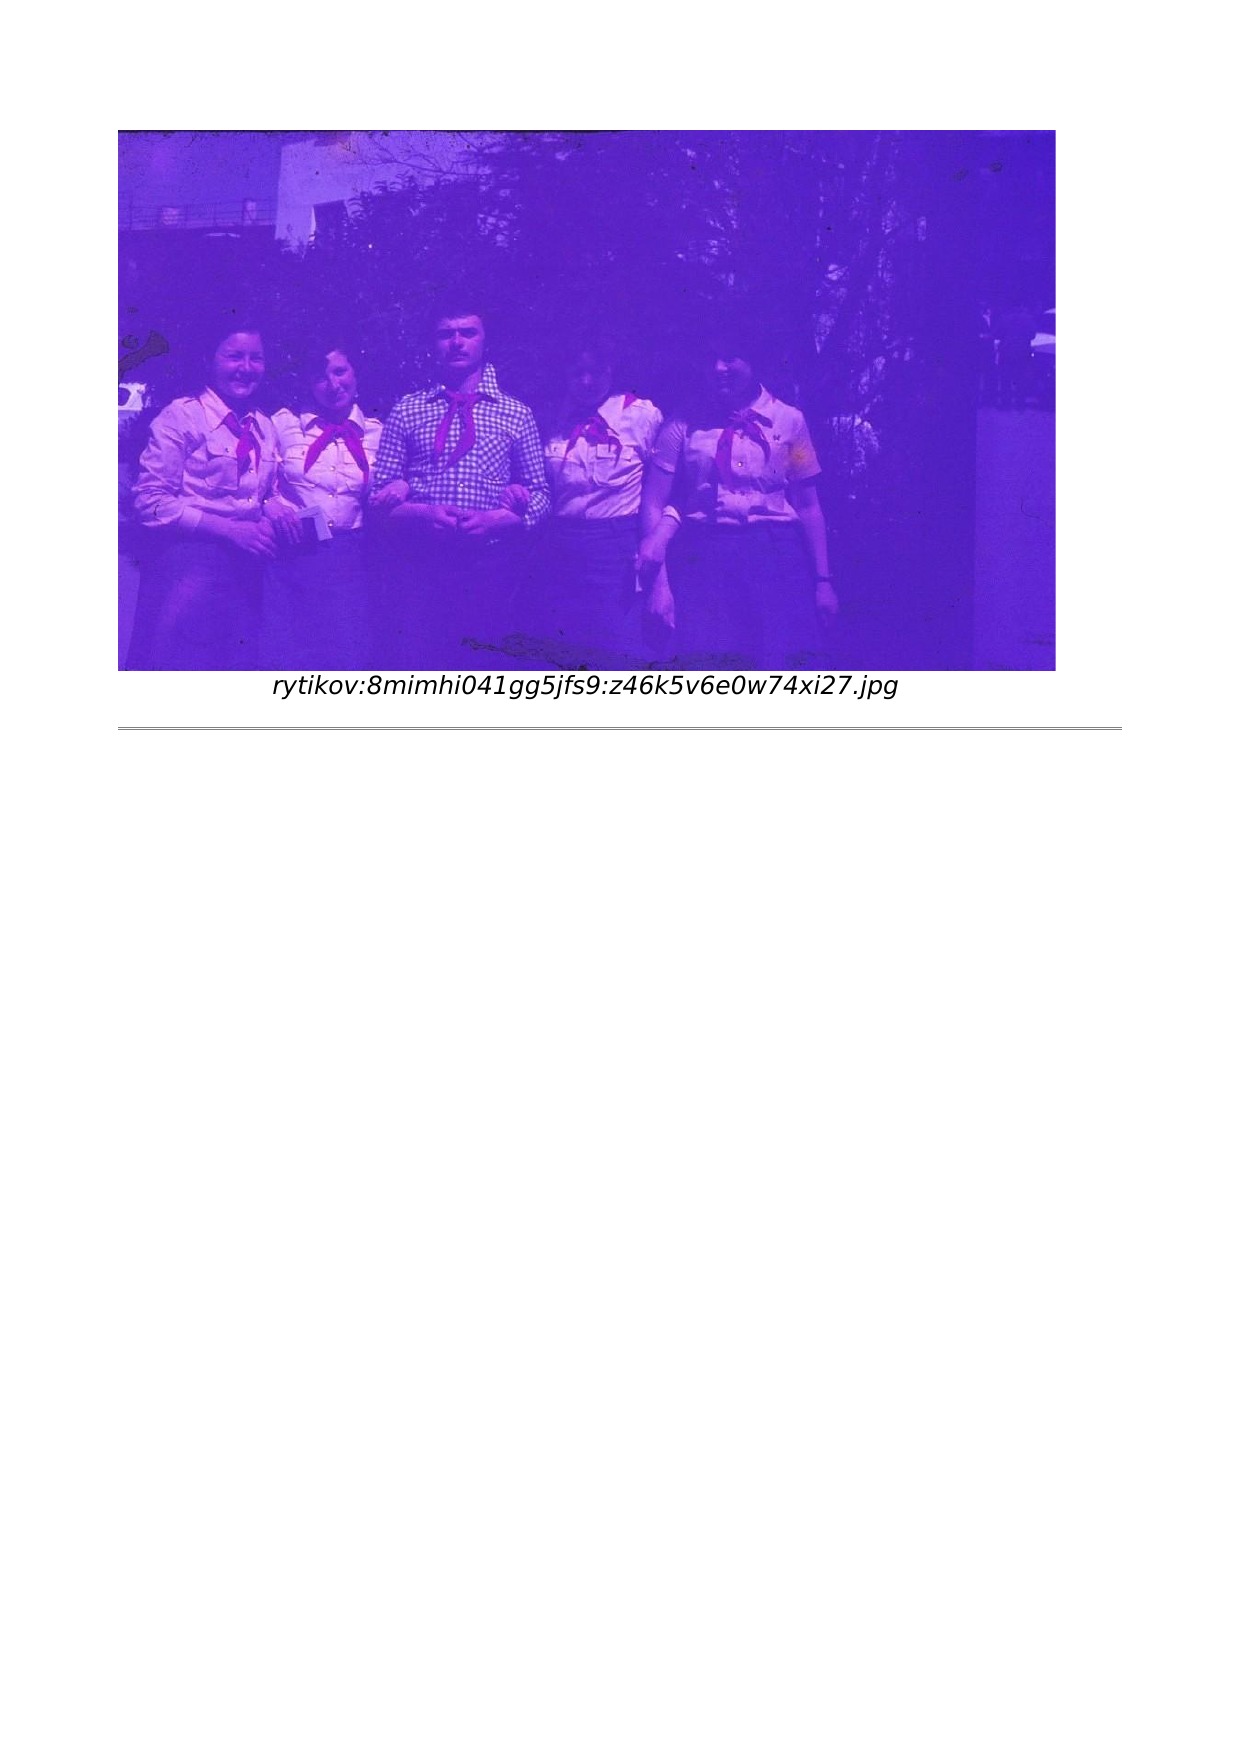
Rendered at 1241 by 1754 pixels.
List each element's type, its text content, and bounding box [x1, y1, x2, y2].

picture [118, 130, 1056, 671]
text rytikov:8mimhi041gg5jfs9:z46k5v6e0w74xi27.jpg [118, 671, 1056, 700]
